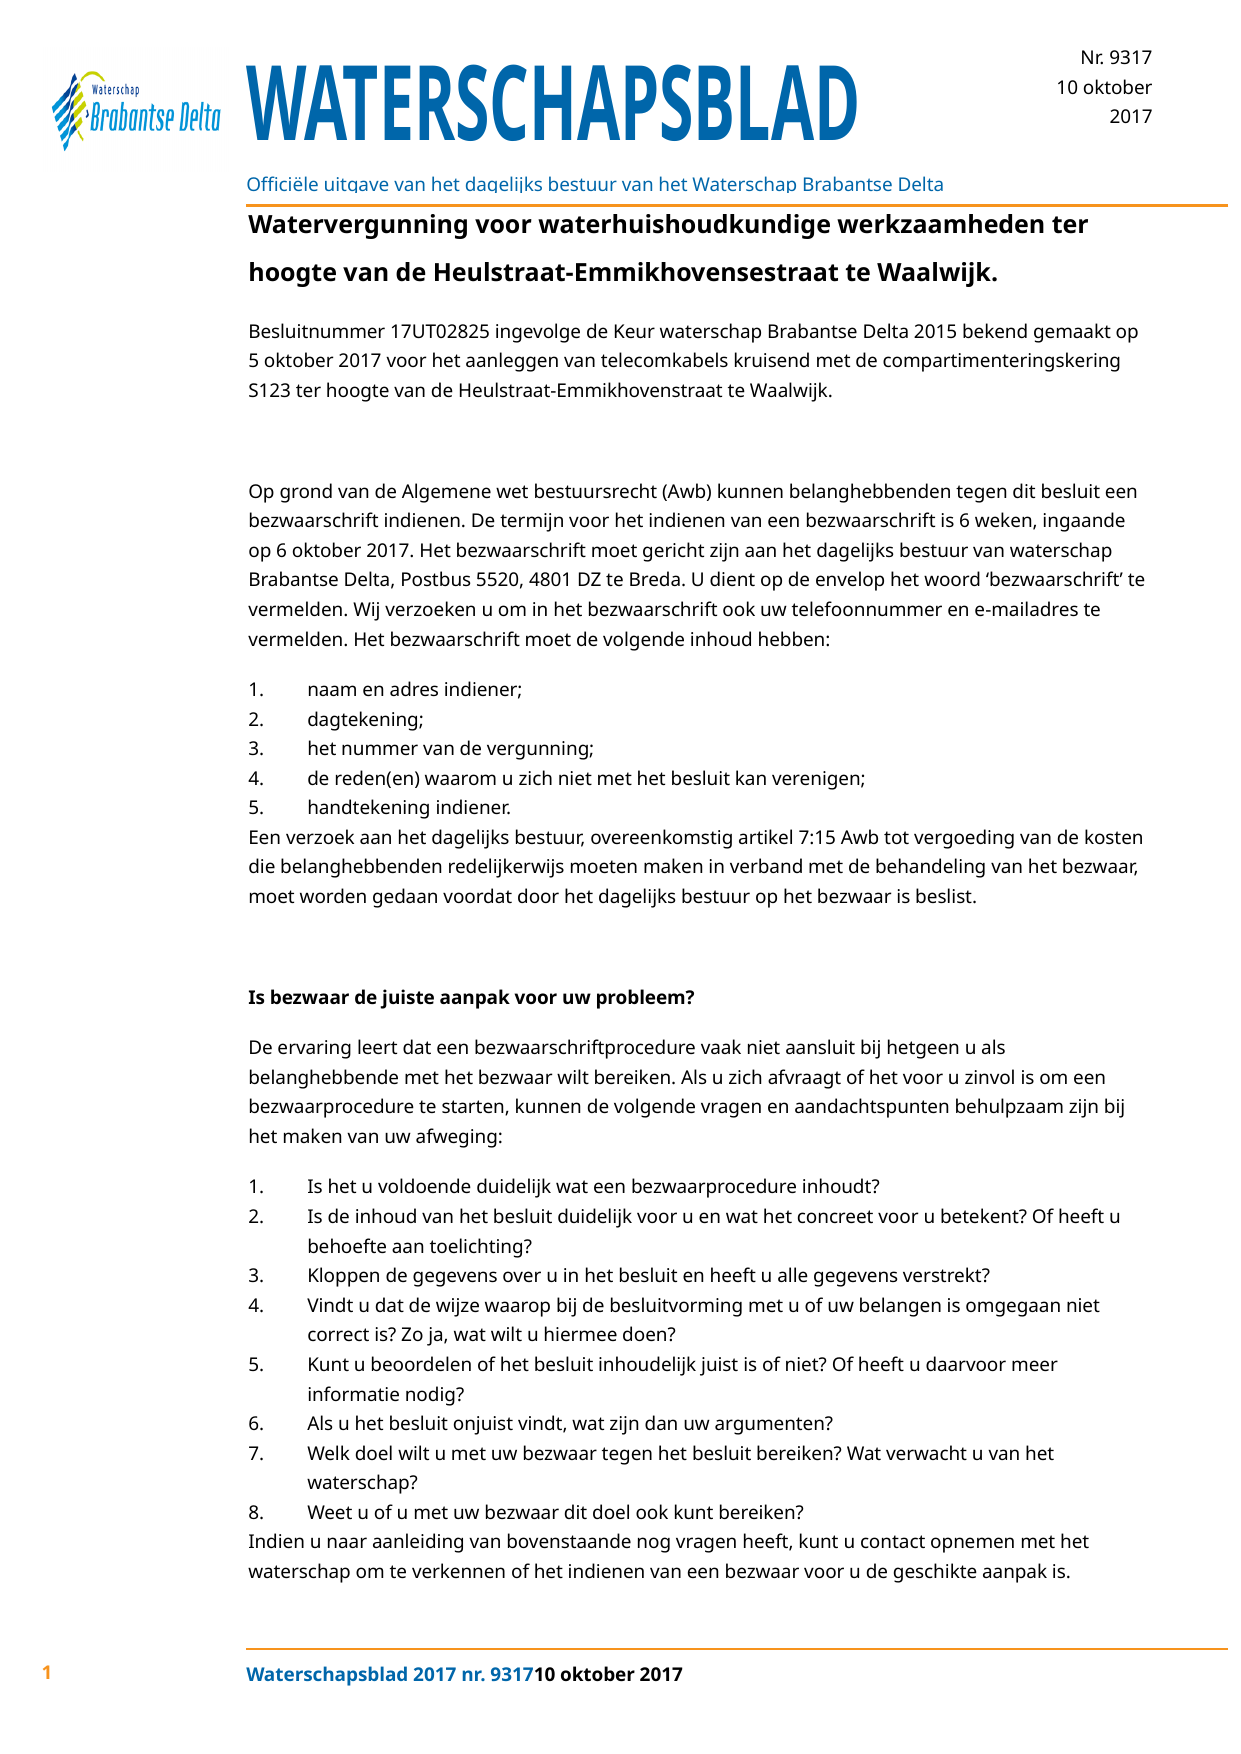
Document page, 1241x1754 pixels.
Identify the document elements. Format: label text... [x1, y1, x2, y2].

text De ervaring leert dat een bezwaarschriftprocedure vaak niet aansluit bij hetgeen u als belanghebbende met het bezwaar wilt bereiken. Als u zich afvraagt of het voor u zinvol is om een bezwaarprocedure te starten, kunnen de volgende vragen en aandachtspunten behulpzaam zijn bij het maken van uw afweging: [248, 1034, 1152, 1149]
list het nummer van de vergunning; [248, 735, 1152, 761]
text Een verzoek aan het dagelijks bestuur, overeenkomstig artikel 7:15 Awb tot vergoeding van de kosten die belanghebbenden redelijkerwijs moeten maken in verband met de behandeling van het bezwaar, moet worden gedaan voordat door het dagelijks bestuur op het bezwaar is beslist. [248, 824, 1152, 909]
list Kloppen de gegevens over u in het besluit en heeft u alle gegevens verstrekt? [248, 1262, 1152, 1288]
text Is bezwaar de juiste aanpak voor uw probleem? [248, 984, 1152, 1010]
text Besluitnummer 17UT02825 ingevolge de Keur waterschap Brabantse Delta 2015 bekend gemaakt op 5 oktober 2017 voor het aanleggen van telecomkabels kruisend met de compartimenteringskering S123 ter hoogte van de Heulstraat-Emmikhovenstraat te Waalwijk. [248, 318, 1152, 403]
text Op grond van de Algemene wet bestuursrecht (Awb) kunnen belanghebbenden tegen dit besluit een bezwaarschrift indienen. De termijn voor het indienen van een bezwaarschrift is 6 weken, ingaande op 6 oktober 2017. Het bezwaarschrift moet gericht zijn aan het dagelijks bestuur van waterschap Brabantse Delta, Postbus 5520, 4801 DZ te Breda. U dient op de envelop het woord ‘bezwaarschrift’ te vermelden. Wij verzoeken u om in het bezwaarschrift ook uw telefoonnummer en e‑mailadres te vermelden. Het bezwaarschrift moet de volgende inhoud hebben: [248, 478, 1152, 652]
list Weet u of u met uw bezwaar dit doel ook kunt bereiken? [248, 1499, 1152, 1525]
list dagtekening; [248, 706, 1152, 732]
list Is het u voldoende duidelijk wat een bezwaarprocedure inhoudt? [248, 1174, 1152, 1199]
text Indien u naar aanleiding van bovenstaande nog vragen heeft, kunt u contact opnemen met het waterschap om te verkennen of het indienen van een bezwaar voor u de geschikte aanpak is. [248, 1529, 1152, 1584]
picture [41, 47, 231, 172]
list de reden(en) waarom u zich niet met het besluit kan verenigen; [248, 765, 1152, 791]
list naam en adres indiener; [248, 676, 1152, 702]
list Vindt u dat de wijze waarop bij de besluitvorming met u of uw belangen is omgegaan niet correct is? Zo ja, wat wilt u hiermee doen? [248, 1292, 1152, 1347]
list Welk doel wilt u met uw bezwaar tegen het besluit bereiken? Wat verwacht u van het waterschap? [248, 1440, 1152, 1495]
text Watervergunning voor waterhuishoudkundige werkzaamheden ter hoogte van de Heulstraat-Emmikhovensestraat te Waalwijk. [248, 207, 1152, 288]
list Kunt u beoordelen of het besluit inhoudelijk juist is of niet? Of heeft u daarvoor meer informatie nodig? [248, 1351, 1152, 1407]
list Is de inhoud van het besluit duidelijk voor u en wat het concreet voor u betekent? Of heeft u behoefte aan toelichting? [248, 1203, 1152, 1259]
list Als u het besluit onjuist vindt, wat zijn dan uw argumenten? [248, 1410, 1152, 1436]
list handtekening indiener. [248, 794, 1152, 820]
